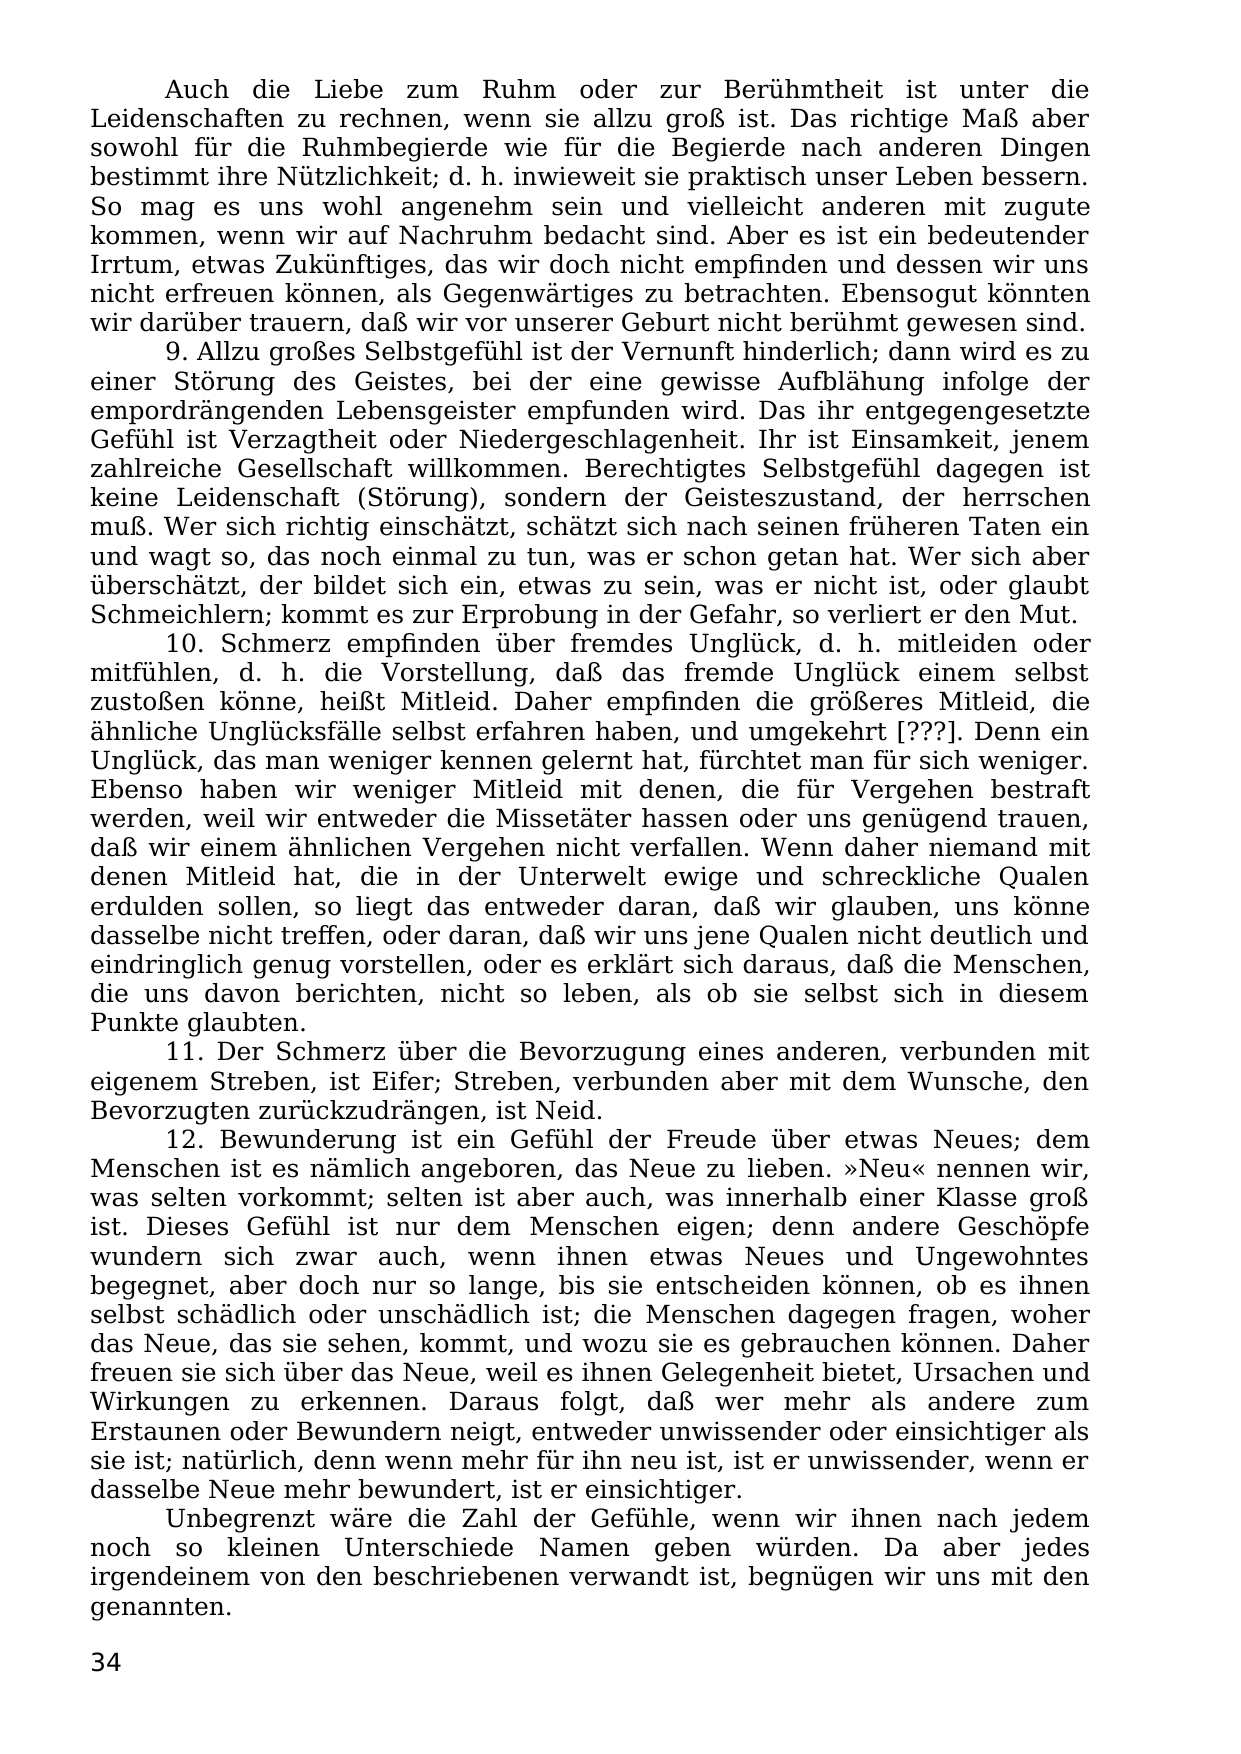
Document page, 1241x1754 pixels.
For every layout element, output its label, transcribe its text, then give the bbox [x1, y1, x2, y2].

text 11. Der Schmerz über die Bevorzugung eines anderen, verbunden mit eigenem Streben, ist Eifer; Streben, verbunden aber mit dem Wunsche, den Bevorzugten zurückzudrängen, ist Neid. [90, 1037, 1091, 1125]
text Unbegrenzt wäre die Zahl der Gefühle, wenn wir ihnen nach jedem noch so kleinen Unterschiede Namen geben würden. Da aber jedes irgendeinem von den beschriebenen verwandt ist, begnügen wir uns mit den genannten. [90, 1504, 1091, 1621]
text 9. Allzu großes Selbstgefühl ist der Vernunft hinderlich; dann wird es zu einer Störung des Geistes, bei der eine gewisse Aufblähung infolge der empordrängenden Lebensgeister empfunden wird. Das ihr entgegengesetzte Gefühl ist Verzagtheit oder Niedergeschlagenheit. Ihr ist Einsamkeit, jenem zahlreiche Gesellschaft willkommen. Berechtigtes Selbstgefühl dagegen ist keine Leidenschaft (Störung), sondern der Geisteszustand, der herrschen muß. Wer sich richtig einschätzt, schätzt sich nach seinen früheren Taten ein und wagt so, das noch einmal zu tun, was er schon getan hat. Wer sich aber überschätzt, der bildet sich ein, etwas zu sein, was er nicht ist, oder glaubt Schmeichlern; kommt es zur Erprobung in der Gefahr, so verliert er den Mut. [90, 337, 1091, 629]
text 10. Schmerz empfinden über fremdes Unglück, d. h. mitleiden oder mitfühlen, d. h. die Vorstellung, daß das fremde Unglück einem selbst zustoßen könne, heißt Mitleid. Daher empfinden die größeres Mitleid, die ähnliche Unglücksfälle selbst erfahren haben, und umgekehrt [???]. Denn ein Unglück, das man weniger kennen gelernt hat, fürchtet man für sich weniger. Ebenso haben wir weniger Mitleid mit denen, die für Vergehen bestraft werden, weil wir entweder die Missetäter hassen oder uns genügend trauen, daß wir einem ähnlichen Vergehen nicht verfallen. Wenn daher niemand mit denen Mitleid hat, die in der Unterwelt ewige und schreckliche Qualen erdulden sollen, so liegt das entweder daran, daß wir glauben, uns könne dasselbe nicht treffen, oder daran, daß wir uns jene Qualen nicht deutlich und eindringlich genug vorstellen, oder es erklärt sich daraus, daß die Menschen, die uns davon berichten, nicht so leben, als ob sie selbst sich in diesem Punkte glaubten. [90, 629, 1091, 1037]
text Auch die Liebe zum Ruhm oder zur Berühmtheit ist unter die Leidenschaften zu rechnen, wenn sie allzu groß ist. Das richtige Maß aber sowohl für die Ruhmbegierde wie für die Begierde nach anderen Dingen bestimmt ihre Nützlichkeit; d. h. inwieweit sie praktisch unser Leben bessern. So mag es uns wohl angenehm sein und vielleicht anderen mit zugute kommen, wenn wir auf Nachruhm bedacht sind. Aber es ist ein bedeutender Irrtum, etwas Zukünftiges, das wir doch nicht empfinden und dessen wir uns nicht erfreuen können, als Gegenwärtiges zu betrachten. Ebensogut könnten wir darüber trauern, daß wir vor unserer Geburt nicht berühmt gewesen sind. [90, 75, 1091, 337]
text 12. Bewunderung ist ein Gefühl der Freude über etwas Neues; dem Menschen ist es nämlich angeboren, das Neue zu lieben. »Neu« nennen wir, was selten vorkommt; selten ist aber auch, was innerhalb einer Klasse groß ist. Dieses Gefühl ist nur dem Menschen eigen; denn andere Geschöpfe wundern sich zwar auch, wenn ihnen etwas Neues und Ungewohntes begegnet, aber doch nur so lange, bis sie entscheiden können, ob es ihnen selbst schädlich oder unschädlich ist; die Menschen dagegen fragen, woher das Neue, das sie sehen, kommt, und wozu sie es gebrauchen können. Daher freuen sie sich über das Neue, weil es ihnen Gelegenheit bietet, Ursachen und Wirkungen zu erkennen. Daraus folgt, daß wer mehr als andere zum Erstaunen oder Bewundern neigt, entweder unwissender oder einsichtiger als sie ist; natürlich, denn wenn mehr für ihn neu ist, ist er unwissender, wenn er dasselbe Neue mehr bewundert, ist er einsichtiger. [90, 1125, 1091, 1504]
